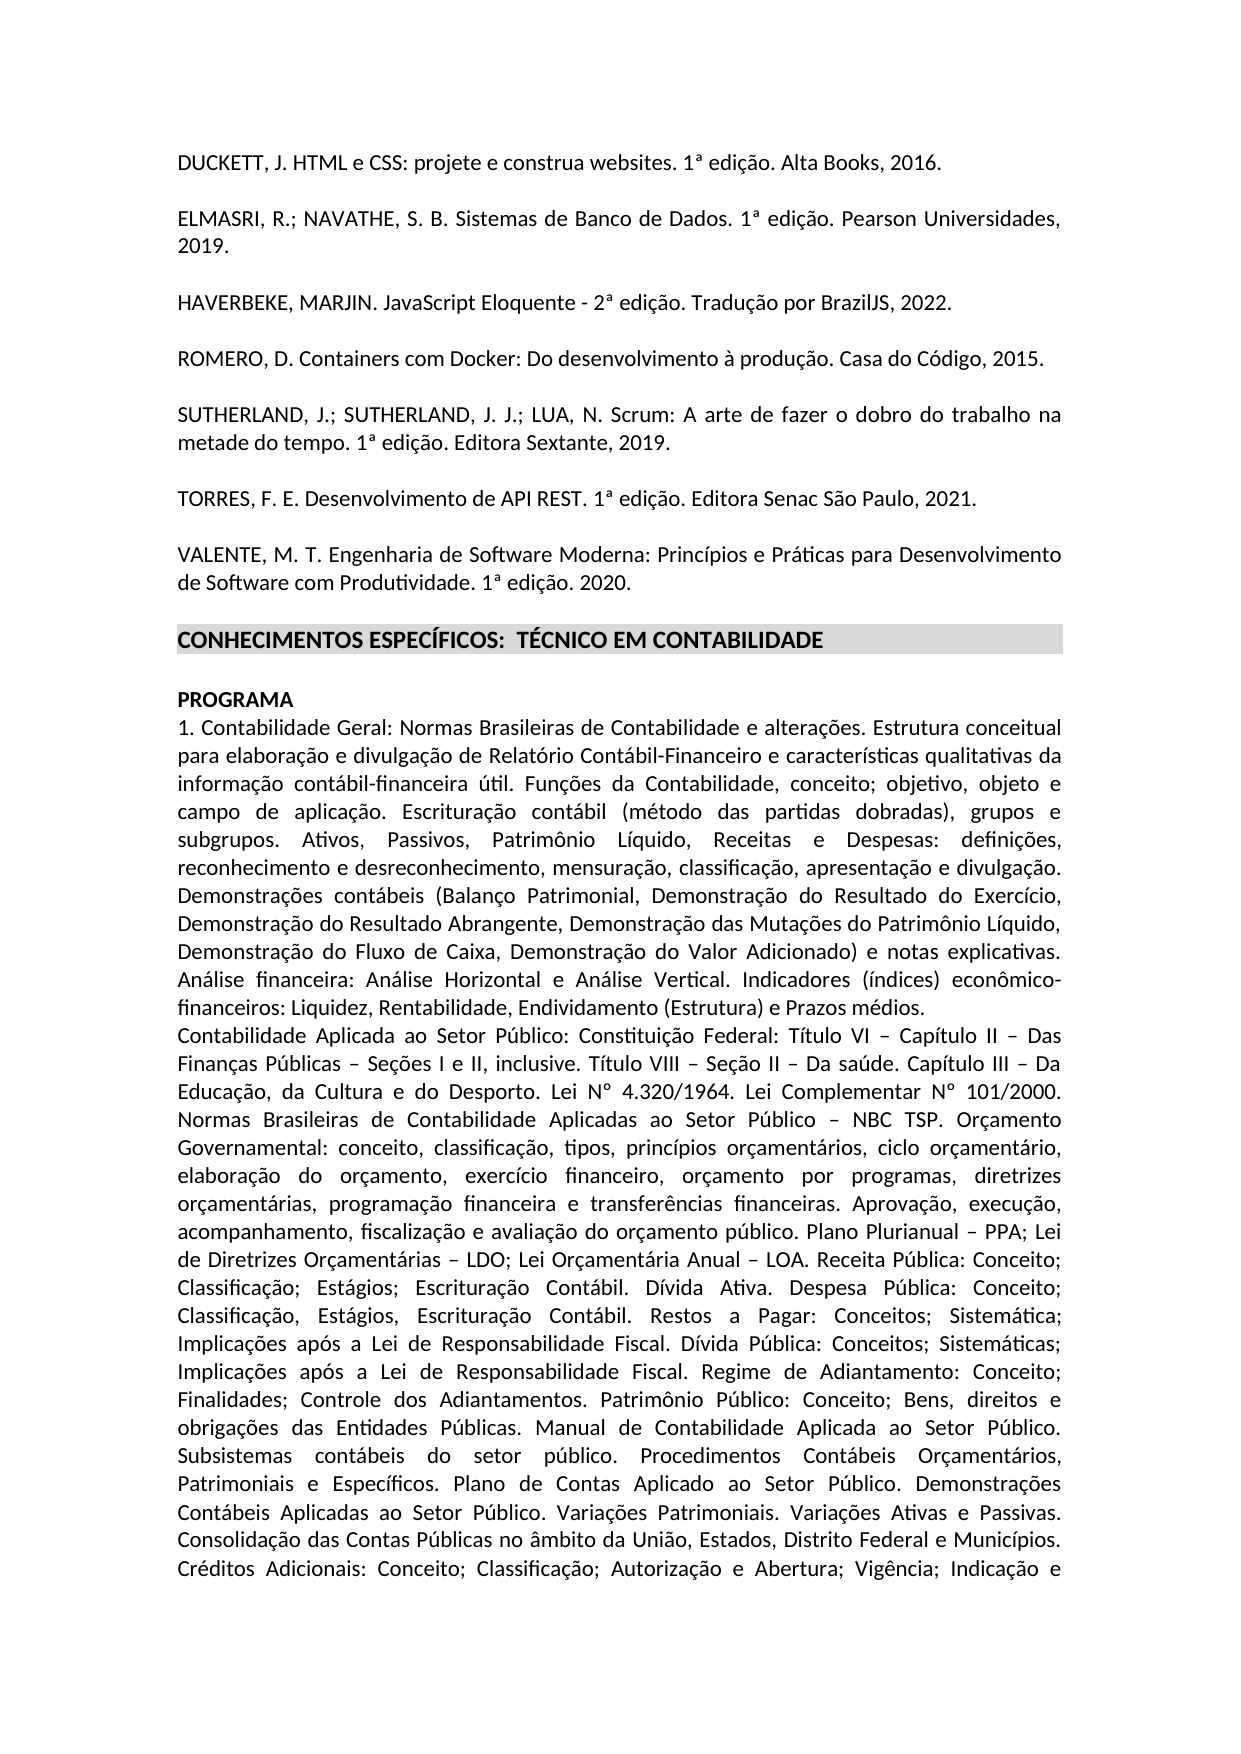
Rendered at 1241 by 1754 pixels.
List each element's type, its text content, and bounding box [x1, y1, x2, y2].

text DUCKETT, J. HTML e CSS: projete e construa websites. 1ª edição. Alta Books, 2016. [177, 148, 1063, 176]
text CONHECIMENTOS ESPECÍFICOS: TÉCNICO EM CONTABILIDADE [177, 624, 1063, 654]
text PROGRAMA [177, 685, 1063, 713]
text 1. Contabilidade Geral: Normas Brasileiras de Contabilidade e alterações. Estrutura conceitual para elaboração e divulgação de Relatório Contábil-Financeiro e características qualitativas da informação contábil-financeira útil. Funções da Contabilidade, conceito; objetivo, objeto e campo de aplicação. Escrituração contábil (método das partidas dobradas), grupos e subgrupos. Ativos, Passivos, Patrimônio Líquido, Receitas e Despesas: definições, reconhecimento e desreconhecimento, mensuração, classificação, apresentação e divulgação. Demonstrações contábeis (Balanço Patrimonial, Demonstração do Resultado do Exercício, Demonstração do Resultado Abrangente, Demonstração das Mutações do Patrimônio Líquido, Demonstração do Fluxo de Caixa, Demonstração do Valor Adicionado) e notas explicativas. Análise financeira: Análise Horizontal e Análise Vertical. Indicadores (índices) econômico-financeiros: Liquidez, Rentabilidade, Endividamento (Estrutura) e Prazos médios. [177, 713, 1063, 1021]
text VALENTE, M. T. Engenharia de Software Moderna: Princípios e Práticas para Desenvolvimento de Software com Produtividade. 1ª edição. 2020. [177, 540, 1063, 596]
text HAVERBEKE, MARJIN. JavaScript Eloquente - 2ª edição. Tradução por BrazilJS, 2022. [177, 288, 1063, 316]
text ELMASRI, R.; NAVATHE, S. B. Sistemas de Banco de Dados. 1ª edição. Pearson Universidades, 2019. [177, 204, 1063, 260]
text Contabilidade Aplicada ao Setor Público: Constituição Federal: Título VI – Capítulo II – Das Finanças Públicas – Seções I e II, inclusive. Título VIII – Seção II – Da saúde. Capítulo III – Da Educação, da Cultura e do Desporto. Lei Nº 4.320/1964. Lei Complementar Nº 101/2000. Normas Brasileiras de Contabilidade Aplicadas ao Setor Público – NBC TSP. Orçamento Governamental: conceito, classificação, tipos, princípios orçamentários, ciclo orçamentário, elaboração do orçamento, exercício financeiro, orçamento por programas, diretrizes orçamentárias, programação financeira e transferências financeiras. Aprovação, execução, acompanhamento, fiscalização e avaliação do orçamento público. Plano Plurianual – PPA; Lei de Diretrizes Orçamentárias – LDO; Lei Orçamentária Anual – LOA. Receita Pública: Conceito; Classificação; Estágios; Escrituração Contábil. Dívida Ativa. Despesa Pública: Conceito; Classificação, Estágios, Escrituração Contábil. Restos a Pagar: Conceitos; Sistemática; Implicações após a Lei de Responsabilidade Fiscal. Dívida Pública: Conceitos; Sistemáticas; Implicações após a Lei de Responsabilidade Fiscal. Regime de Adiantamento: Conceito; Finalidades; Controle dos Adiantamentos. Patrimônio Público: Conceito; Bens, direitos e obrigações das Entidades Públicas. Manual de Contabilidade Aplicada ao Setor Público. Subsistemas contábeis do setor público. Procedimentos Contábeis Orçamentários, Patrimoniais e Específicos. Plano de Contas Aplicado ao Setor Público. Demonstrações Contábeis Aplicadas ao Setor Público. Variações Patrimoniais. Variações Ativas e Passivas. Consolidação das Contas Públicas no âmbito da União, Estados, Distrito Federal e Municípios. Créditos Adicionais: Conceito; Classificação; Autorização e Abertura; Vigência; Indicação e [177, 1021, 1063, 1582]
text TORRES, F. E. Desenvolvimento de API REST. 1ª edição. Editora Senac São Paulo, 2021. [177, 484, 1063, 512]
text SUTHERLAND, J.; SUTHERLAND, J. J.; LUA, N. Scrum: A arte de fazer o dobro do trabalho na metade do tempo. 1ª edição. Editora Sextante, 2019. [177, 400, 1063, 456]
text ROMERO, D. Containers com Docker: Do desenvolvimento à produção. Casa do Código, 2015. [177, 344, 1063, 372]
